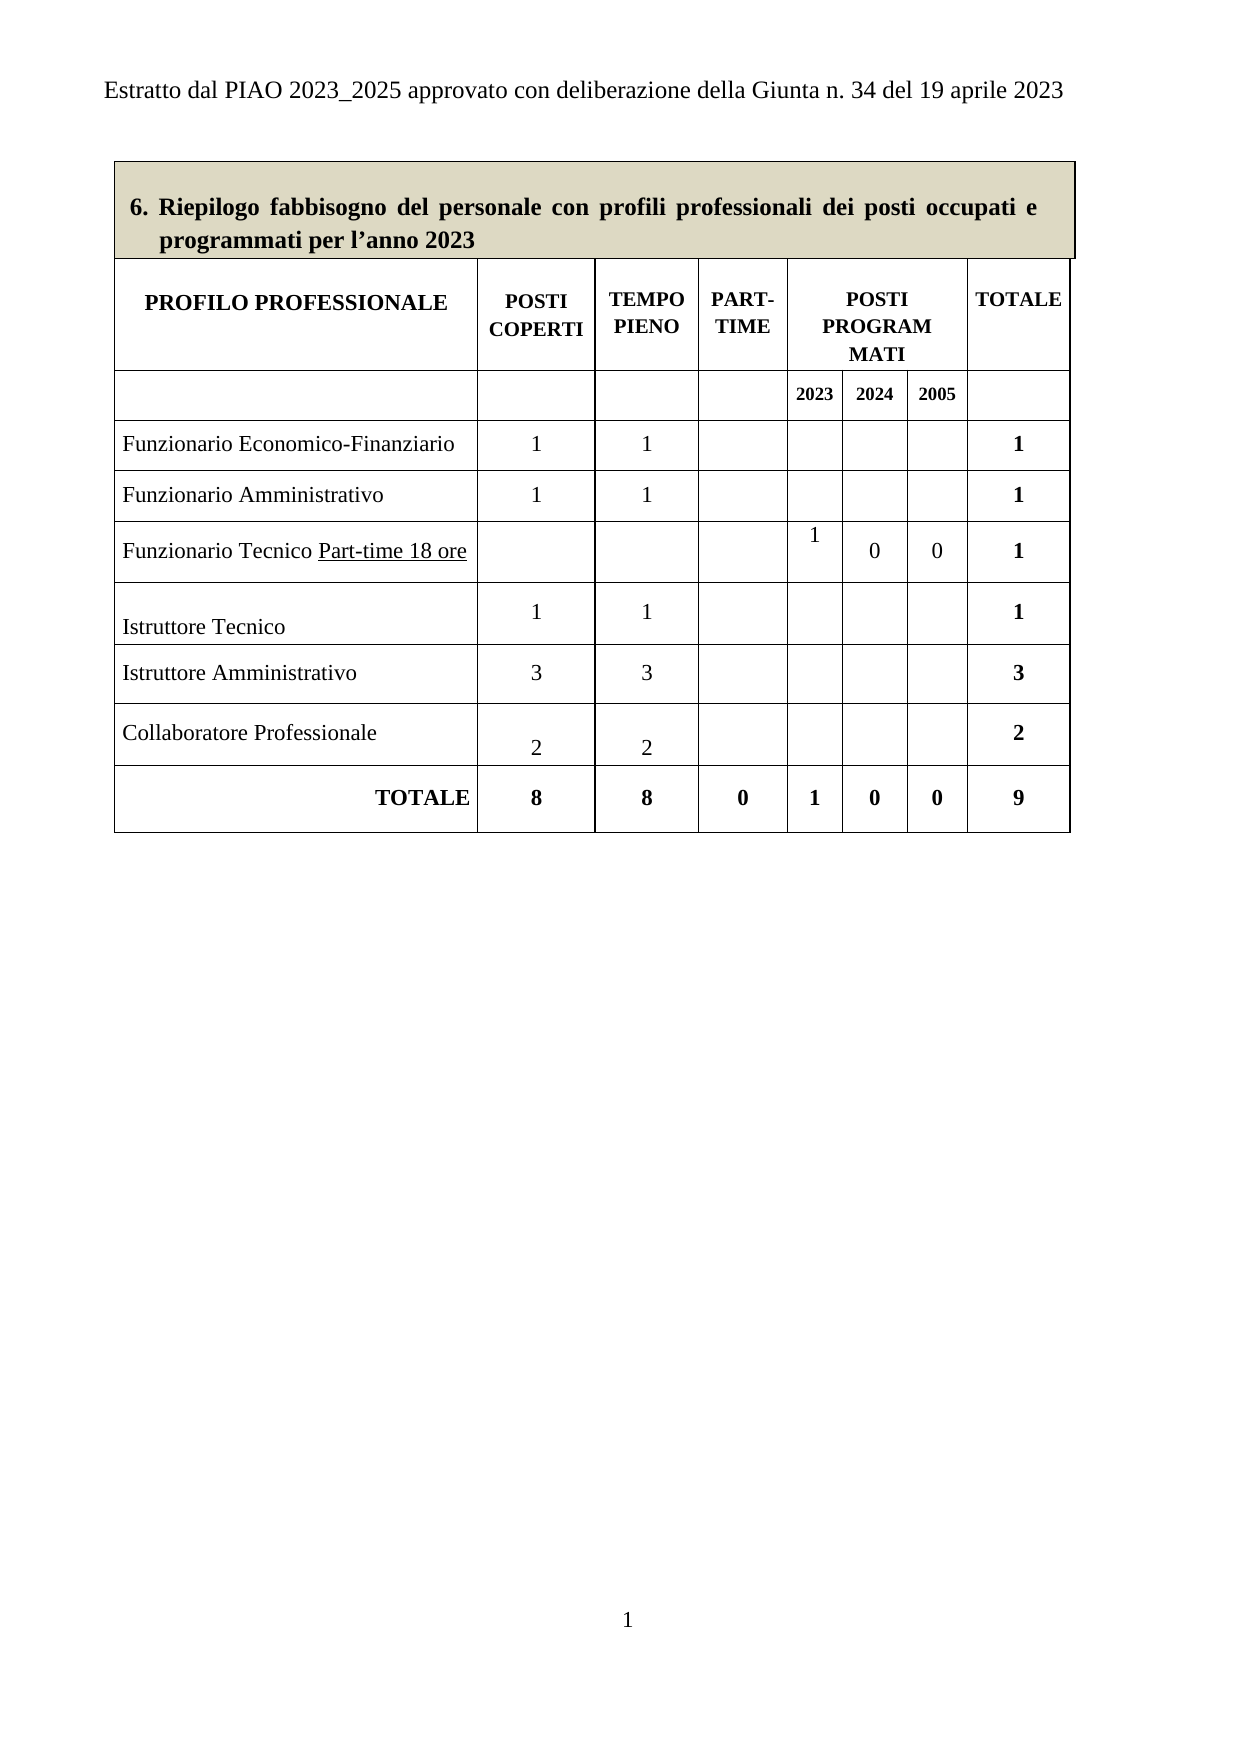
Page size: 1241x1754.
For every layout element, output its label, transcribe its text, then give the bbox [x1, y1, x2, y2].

table_cell Collaboratore Professionale [115, 704, 477, 765]
table_cell Funzionario Tecnico Part-time 18 ore [115, 522, 477, 582]
table_cell [1071, 370, 1075, 420]
table_cell [788, 421, 842, 470]
table_cell 3 [968, 645, 1069, 703]
table_cell [699, 371, 787, 420]
table_cell [699, 471, 787, 521]
table_cell PROFILO PROFESSIONALE [115, 259, 477, 369]
table_cell [908, 704, 967, 765]
table_cell 3 [478, 645, 594, 703]
table_cell 2 [968, 704, 1069, 765]
table_cell [788, 704, 842, 765]
table_cell 2005 [908, 371, 967, 420]
table_cell [843, 471, 907, 521]
table_cell [1071, 582, 1075, 643]
table_cell [1071, 521, 1075, 582]
table_cell [968, 371, 1069, 420]
table_cell 9 [968, 766, 1069, 832]
table_cell [843, 583, 907, 643]
table_cell [1071, 703, 1075, 765]
table_cell [908, 471, 967, 521]
table_header 6. Riepilogo fabbisogno del personale con profili professionali dei posti occupati e programmati per l’anno 2023 [115, 162, 1074, 258]
table_cell TOTALE [968, 259, 1069, 369]
table_cell [788, 471, 842, 521]
table_cell [699, 522, 787, 582]
table_cell 8 [596, 766, 698, 832]
table_cell [1071, 259, 1075, 369]
table_cell 0 [699, 766, 787, 832]
table_cell 0 [843, 766, 907, 832]
text Estratto dal PIAO 2023_2025 approvato con deliberazione della Giunta n. 34 del 19 aprile 2023 [103, 75, 1152, 104]
table_cell Funzionario Amministrativo [115, 471, 477, 521]
table_cell [699, 645, 787, 703]
table_cell [788, 645, 842, 703]
table_cell Funzionario Economico-Finanziario [115, 421, 477, 470]
table_cell [843, 704, 907, 765]
table_cell [1071, 470, 1075, 521]
table_cell 1 [968, 522, 1069, 582]
table_cell [1071, 420, 1075, 470]
table_cell 2023 [788, 371, 842, 420]
table_cell PART-TIME [699, 259, 787, 369]
table_cell 0 [908, 766, 967, 832]
table_cell TOTALE [115, 766, 477, 832]
table_cell POSTI COPERTI [478, 259, 594, 369]
table_cell [596, 522, 698, 582]
table_cell 2024 [843, 371, 907, 420]
table_cell 1 [478, 583, 594, 643]
table_cell [699, 704, 787, 765]
table_cell 0 [843, 522, 907, 582]
table_cell [788, 583, 842, 643]
table_cell 1 [968, 421, 1069, 470]
table_cell [908, 645, 967, 703]
table_cell [699, 583, 787, 643]
table_cell TEMPO PIENO [596, 259, 698, 369]
table_cell [843, 421, 907, 470]
table_cell 1 [968, 471, 1069, 521]
table_cell 1 [596, 471, 698, 521]
table_cell Istruttore Amministrativo [115, 645, 477, 703]
table_cell 1 [478, 471, 594, 521]
table_cell 8 [478, 766, 594, 832]
table_cell 1 [478, 421, 594, 470]
table_cell [908, 583, 967, 643]
table_cell [478, 522, 594, 582]
table_cell [1071, 765, 1075, 832]
table_cell 1 [968, 583, 1069, 643]
table_cell 1 [788, 522, 842, 582]
table_cell [115, 371, 477, 420]
table_cell 0 [908, 522, 967, 582]
table_cell 1 [596, 583, 698, 643]
table_cell [596, 371, 698, 420]
table_cell Istruttore Tecnico [115, 583, 477, 643]
table_cell [478, 371, 594, 420]
table_cell 1 [596, 421, 698, 470]
table_cell [843, 645, 907, 703]
table_cell [908, 421, 967, 470]
table_cell [1071, 644, 1075, 703]
table_cell POSTI PROGRAM MATI [788, 259, 967, 369]
table_cell 1 [788, 766, 842, 832]
table_cell 2 [596, 704, 698, 765]
table_cell 2 [478, 704, 594, 765]
table_cell 3 [596, 645, 698, 703]
table_cell [699, 421, 787, 470]
